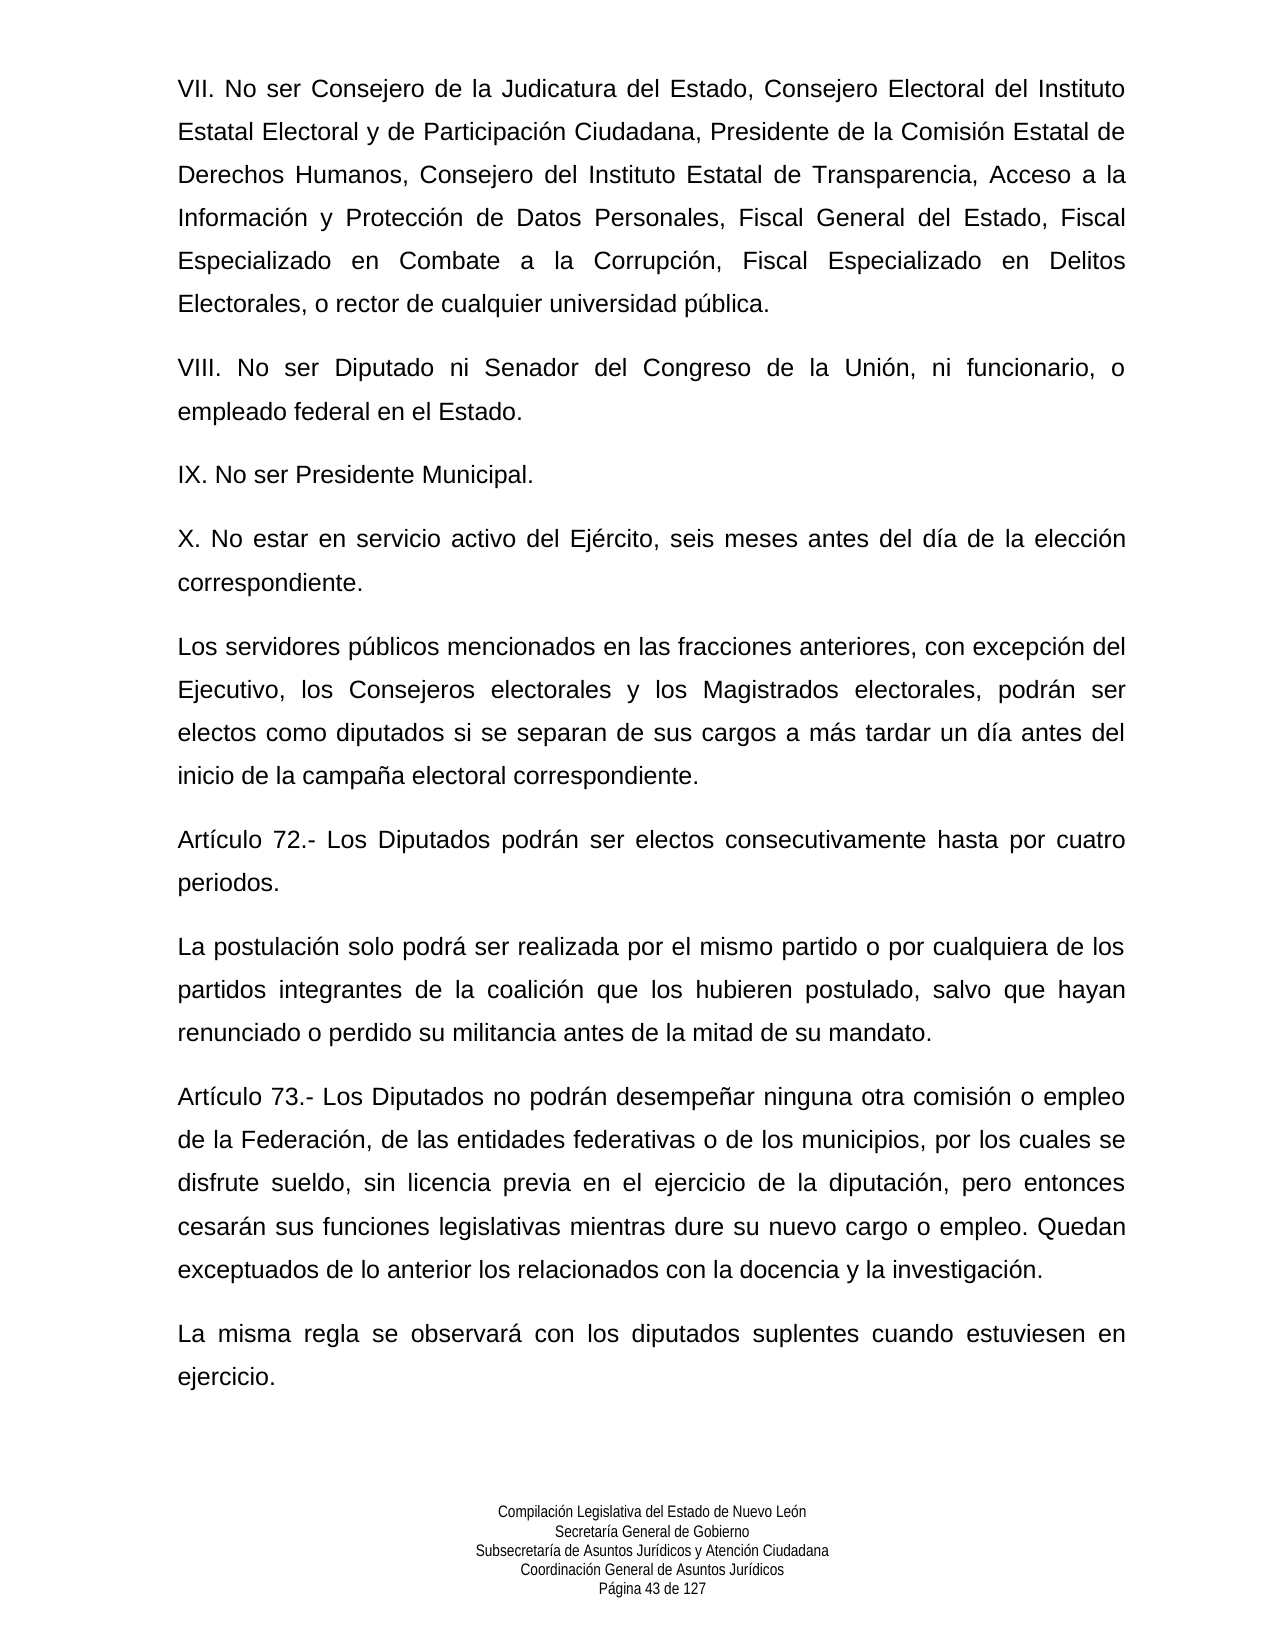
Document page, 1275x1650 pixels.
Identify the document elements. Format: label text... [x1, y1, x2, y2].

text La misma regla se observará con los diputados suplentes cuando estuviesen en ejercicio. [177, 1319, 1127, 1391]
text Artículo 73.- Los Diputados no podrán desempeñar ninguna otra comisión o empleo de la Federación, de las entidades federativas o de los municipios, por los cuales se disfrute sueldo, sin licencia previa en el ejercicio de la diputación, pero entonces cesarán sus funciones legislativas mientras dure su nuevo cargo o empleo. Quedan exceptuados de lo anterior los relacionados con la docencia y la investigación. [177, 1082, 1127, 1283]
text La postulación solo podrá ser realizada por el mismo partido o por cualquiera de los partidos integrantes de la coalición que los hubieren postulado, salvo que hayan renunciado o perdido su militancia antes de la mitad de su mandato. [177, 932, 1127, 1047]
text Los servidores públicos mencionados en las fracciones anteriores, con excepción del Ejecutivo, los Consejeros electorales y los Magistrados electorales, podrán ser electos como diputados si se separan de sus cargos a más tardar un día antes del inicio de la campaña electoral correspondiente. [177, 632, 1127, 790]
text X. No estar en servicio activo del Ejército, seis meses antes del día de la elección correspondiente. [177, 524, 1127, 596]
text IX. No ser Presidente Municipal. [177, 461, 1127, 489]
text VIII. No ser Diputado ni Senador del Congreso de la Unión, ni funcionario, o empleado federal en el Estado. [177, 353, 1127, 425]
text VII. No ser Consejero de la Judicatura del Estado, Consejero Electoral del Instituto Estatal Electoral y de Participación Ciudadana, Presidente de la Comisión Estatal de Derechos Humanos, Consejero del Instituto Estatal de Transparencia, Acceso a la Información y Protección de Datos Personales, Fiscal General del Estado, Fiscal Especializado en Combate a la Corrupción, Fiscal Especializado en Delitos Electorales, o rector de cualquier universidad pública. [177, 74, 1127, 318]
text Artículo 72.- Los Diputados podrán ser electos consecutivamente hasta por cuatro periodos. [177, 825, 1127, 897]
